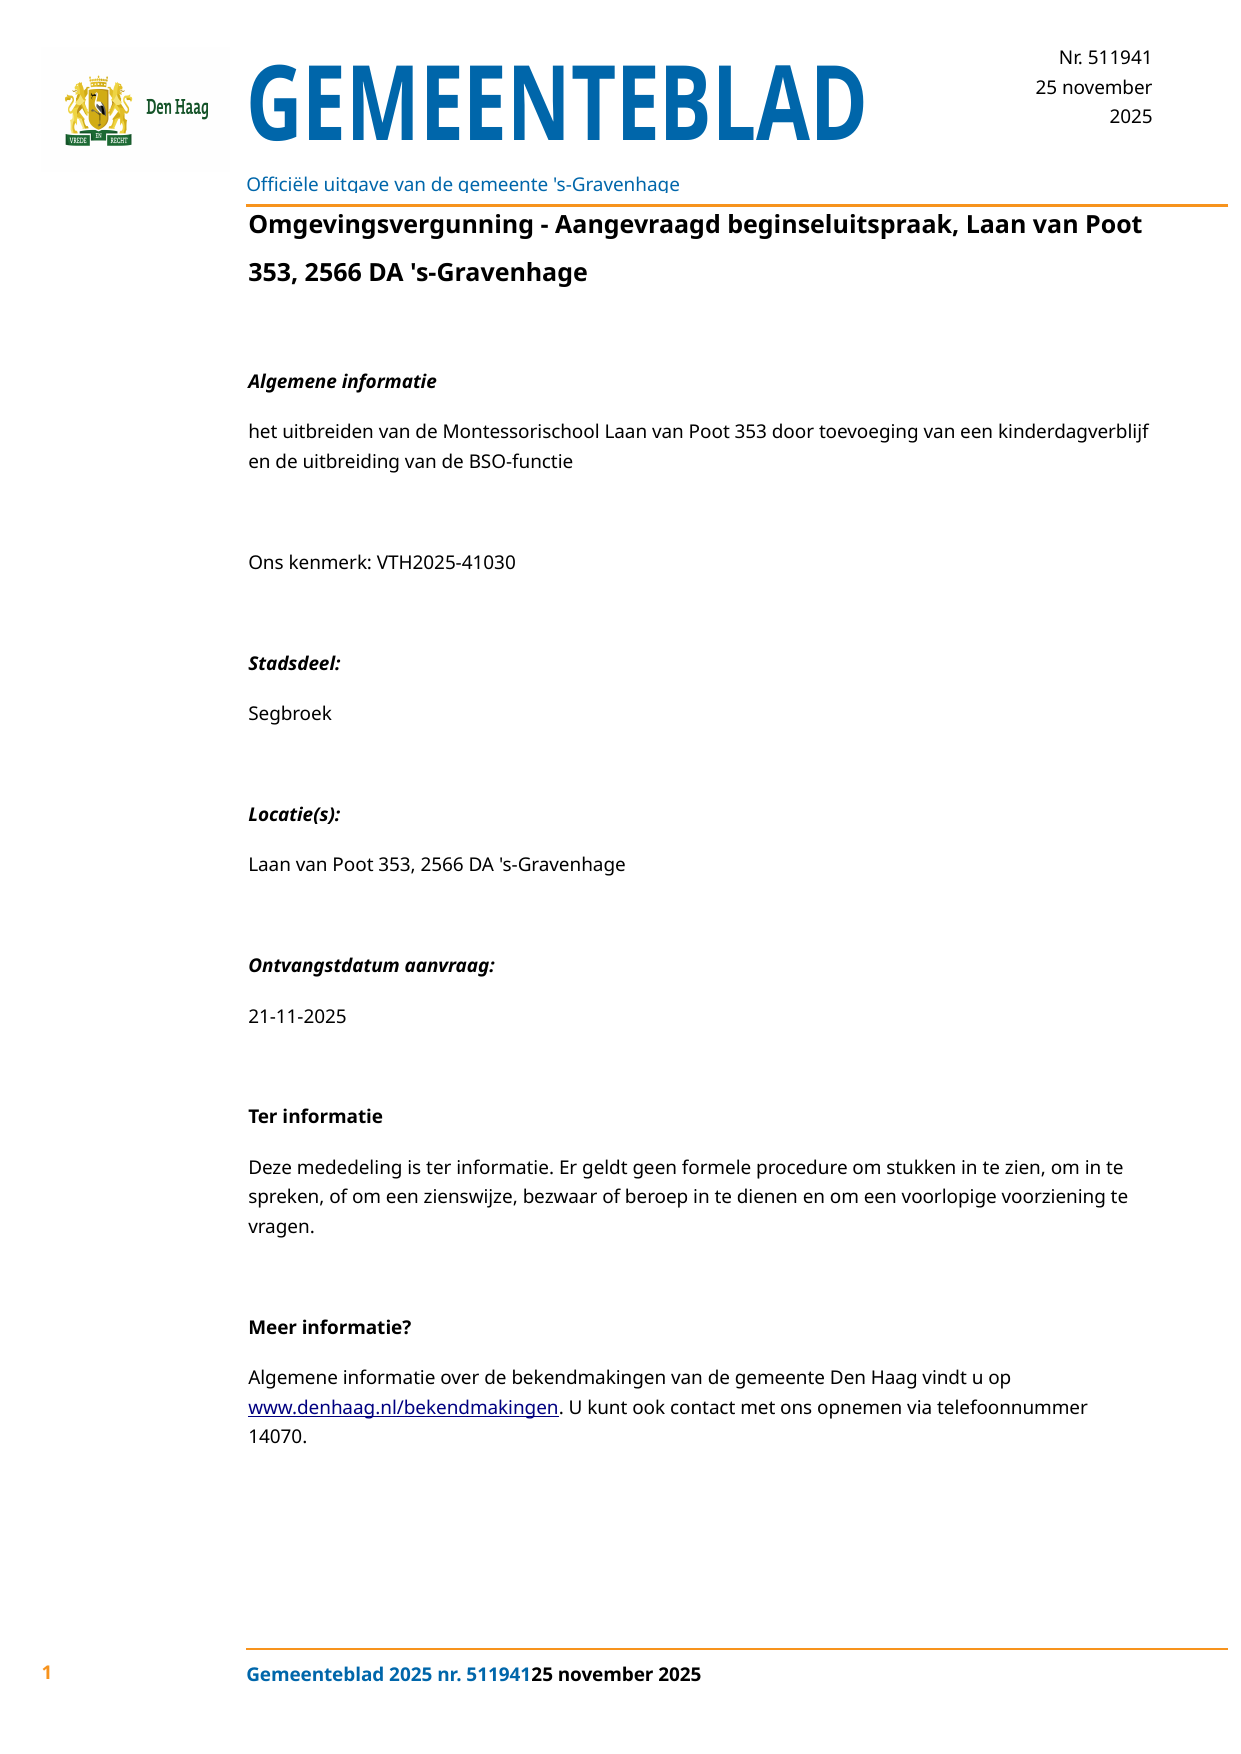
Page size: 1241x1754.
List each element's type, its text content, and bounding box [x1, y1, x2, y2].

text Stadsdeel: [248, 650, 1152, 676]
text Meer informatie? [248, 1314, 1152, 1340]
text Laan van Poot 353, 2566 DA 's-Gravenhage [248, 852, 1152, 877]
text Ter informatie [248, 1104, 1152, 1129]
text 21-11-2025 [248, 1003, 1152, 1029]
text Locatie(s): [248, 801, 1152, 827]
text Segbroek [248, 700, 1152, 726]
text het uitbreiden van de Montessorischool Laan van Poot 353 door toevoeging van een kinderdagverblijf en de uitbreiding van de BSO-functie [248, 419, 1152, 474]
picture [41, 47, 231, 172]
text Deze mededeling is ter informatie. Er geldt geen formele procedure om stukken in te zien, om in te spreken, of om een zienswijze, bezwaar of beroep in te dienen en om een voorlopige voorziening te vragen. [248, 1154, 1152, 1239]
text Ons kenmerk: VTH2025-41030 [248, 549, 1152, 575]
text Omgevingsvergunning - Aangevraagd beginseluitspraak, Laan van Poot 353, 2566 DA 's-Gravenhage [248, 207, 1152, 288]
text Ontvangstdatum aanvraag: [248, 952, 1152, 978]
text Algemene informatie over de bekendmakingen van de gemeente Den Haag vindt u op www.denhaag.nl/bekendmakingen. U kunt ook contact met ons opnemen via telefoonnummer 14070. [248, 1364, 1152, 1449]
text Algemene informatie [248, 368, 1152, 394]
